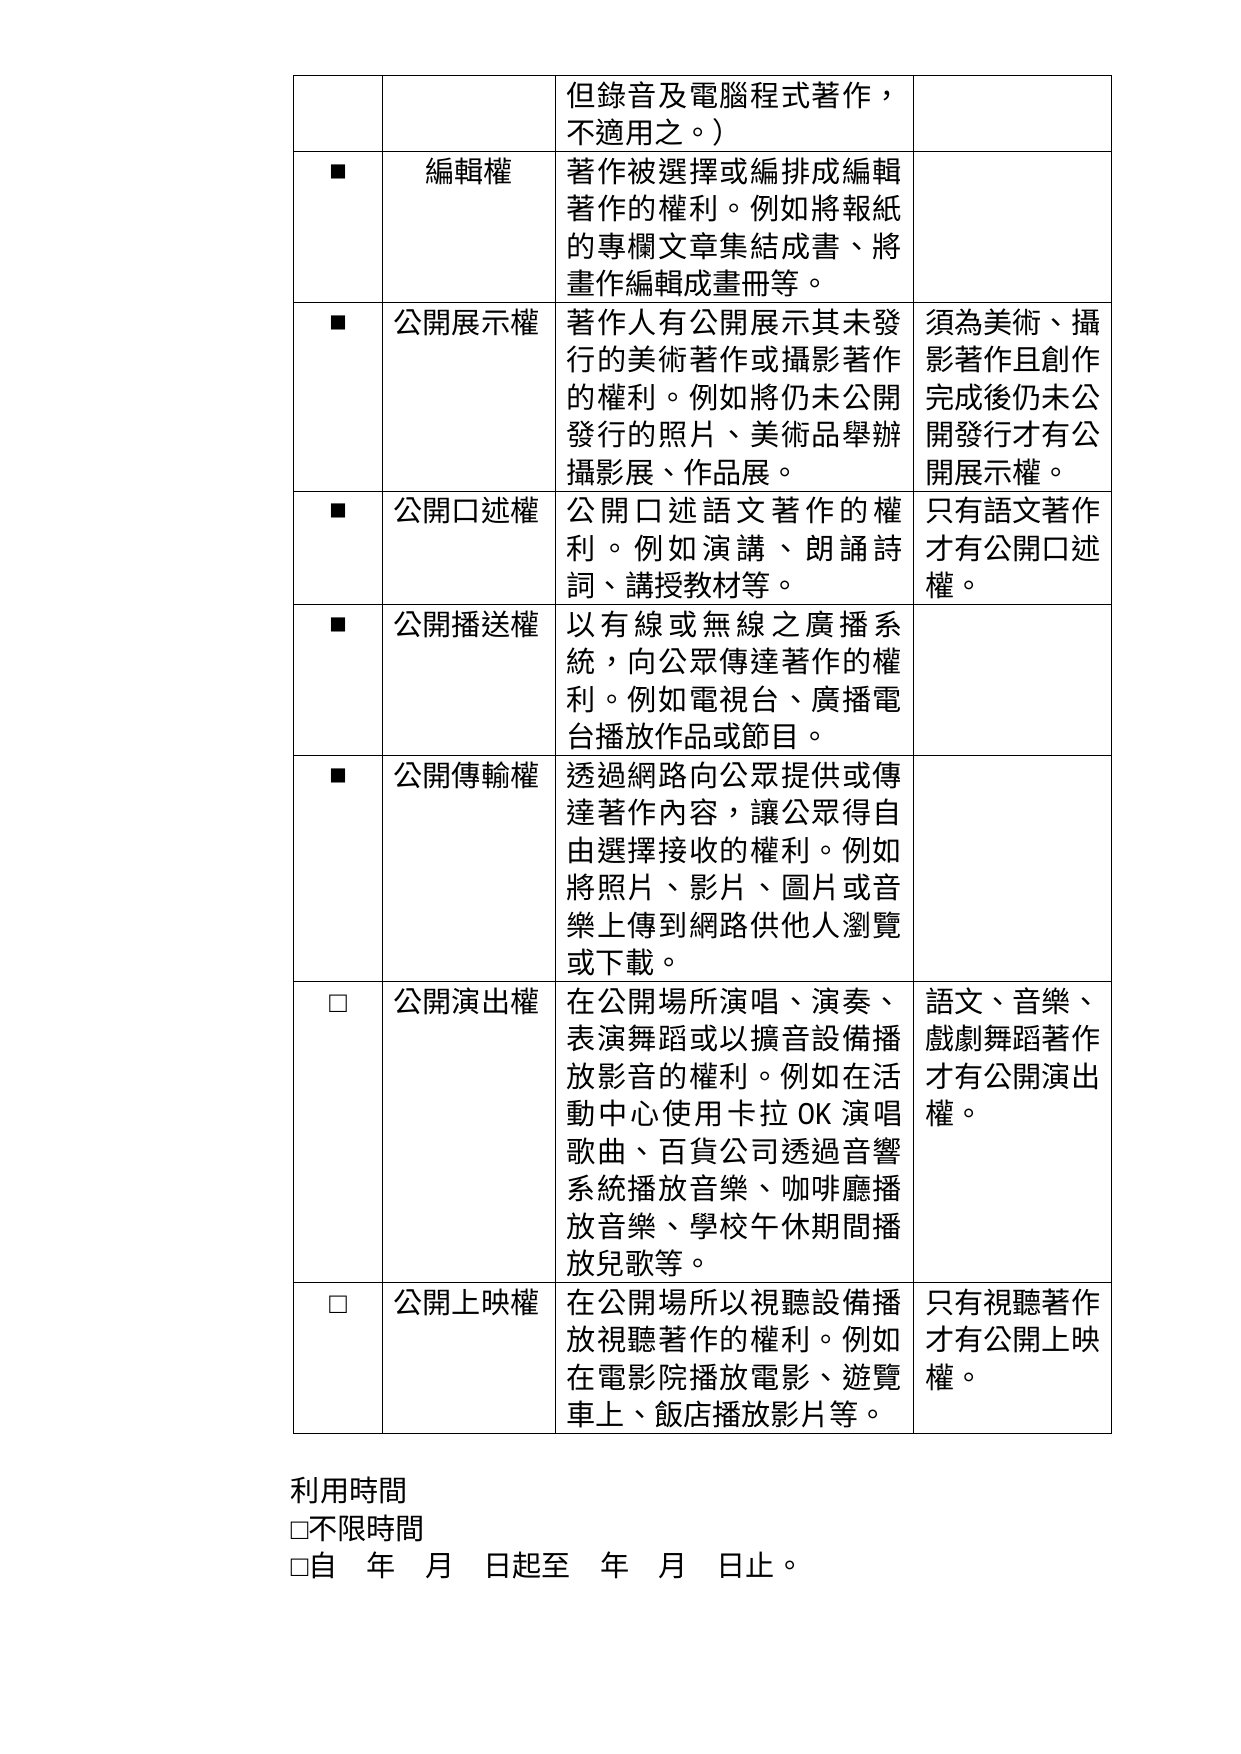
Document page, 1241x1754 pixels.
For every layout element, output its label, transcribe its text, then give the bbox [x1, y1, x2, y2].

table_cell 透過網路向公眾提供或傳達著作內容，讓公眾得自由選擇接收的權利。例如將照片、影片、圖片或音樂上傳到網路供他人瀏覽或下載。 [556, 756, 913, 981]
table_cell 著作人有公開展示其未發行的美術著作或攝影著作的權利。例如將仍未公開發行的照片、美術品舉辦攝影展、作品展。 [556, 303, 913, 491]
table_cell 著作被選擇或編排成編輯著作的權利。例如將報紙的專欄文章集結成書、將畫作編輯成畫冊等。 [556, 152, 913, 302]
text □自 年 月 日起至 年 月 日止。 [291, 1547, 1110, 1584]
table_cell □ [294, 1283, 382, 1433]
table_cell 以有線或無線之廣播系統，向公眾傳達著作的權利。例如電視台、廣播電台播放作品或節目。 [556, 605, 913, 755]
table_cell 但錄音及電腦程式著作，不適用之。） [556, 76, 913, 151]
table_cell [914, 605, 1111, 755]
table_cell 須為美術、攝影著作且創作完成後仍未公開發行才有公開展示權。 [914, 303, 1111, 491]
table_cell [294, 76, 382, 151]
table_cell 公開口述語文著作的權利。例如演講、朗誦詩詞、講授教材等。 [556, 492, 913, 604]
text 利用時間 [291, 1472, 1110, 1509]
table_cell ■ [294, 605, 382, 755]
table_cell 在公開場所演唱、演奏、表演舞蹈或以擴音設備播放影音的權利。例如在活動中心使用卡拉OK演唱歌曲、百貨公司透過音響系統播放音樂、咖啡廳播放音樂、學校午休期間播放兒歌等。 [556, 982, 913, 1282]
table_cell 公開傳輸權 [383, 756, 555, 981]
table_cell 在公開場所以視聽設備播放視聽著作的權利。例如在電影院播放電影、遊覽車上、飯店播放影片等。 [556, 1283, 913, 1433]
table_cell [914, 76, 1111, 151]
table_cell ■ [294, 756, 382, 981]
table_cell ■ [294, 492, 382, 604]
table_cell 公開展示權 [383, 303, 555, 491]
table_cell 公開口述權 [383, 492, 555, 604]
table_cell 語文、音樂、戲劇舞蹈著作才有公開演出權。 [914, 982, 1111, 1282]
table_cell 編輯權 [383, 152, 555, 302]
table_cell 只有語文著作才有公開口述權。 [914, 492, 1111, 604]
table_cell [914, 152, 1111, 302]
table_cell [914, 756, 1111, 981]
table_cell 公開上映權 [383, 1283, 555, 1433]
table_cell 公開演出權 [383, 982, 555, 1282]
text □不限時間 [291, 1509, 1110, 1547]
table_cell 只有視聽著作才有公開上映權。 [914, 1283, 1111, 1433]
table_cell ■ [294, 303, 382, 491]
table_cell ■ [294, 152, 382, 302]
table_cell [383, 76, 555, 151]
table_cell □ [294, 982, 382, 1282]
table_cell 公開播送權 [383, 605, 555, 755]
